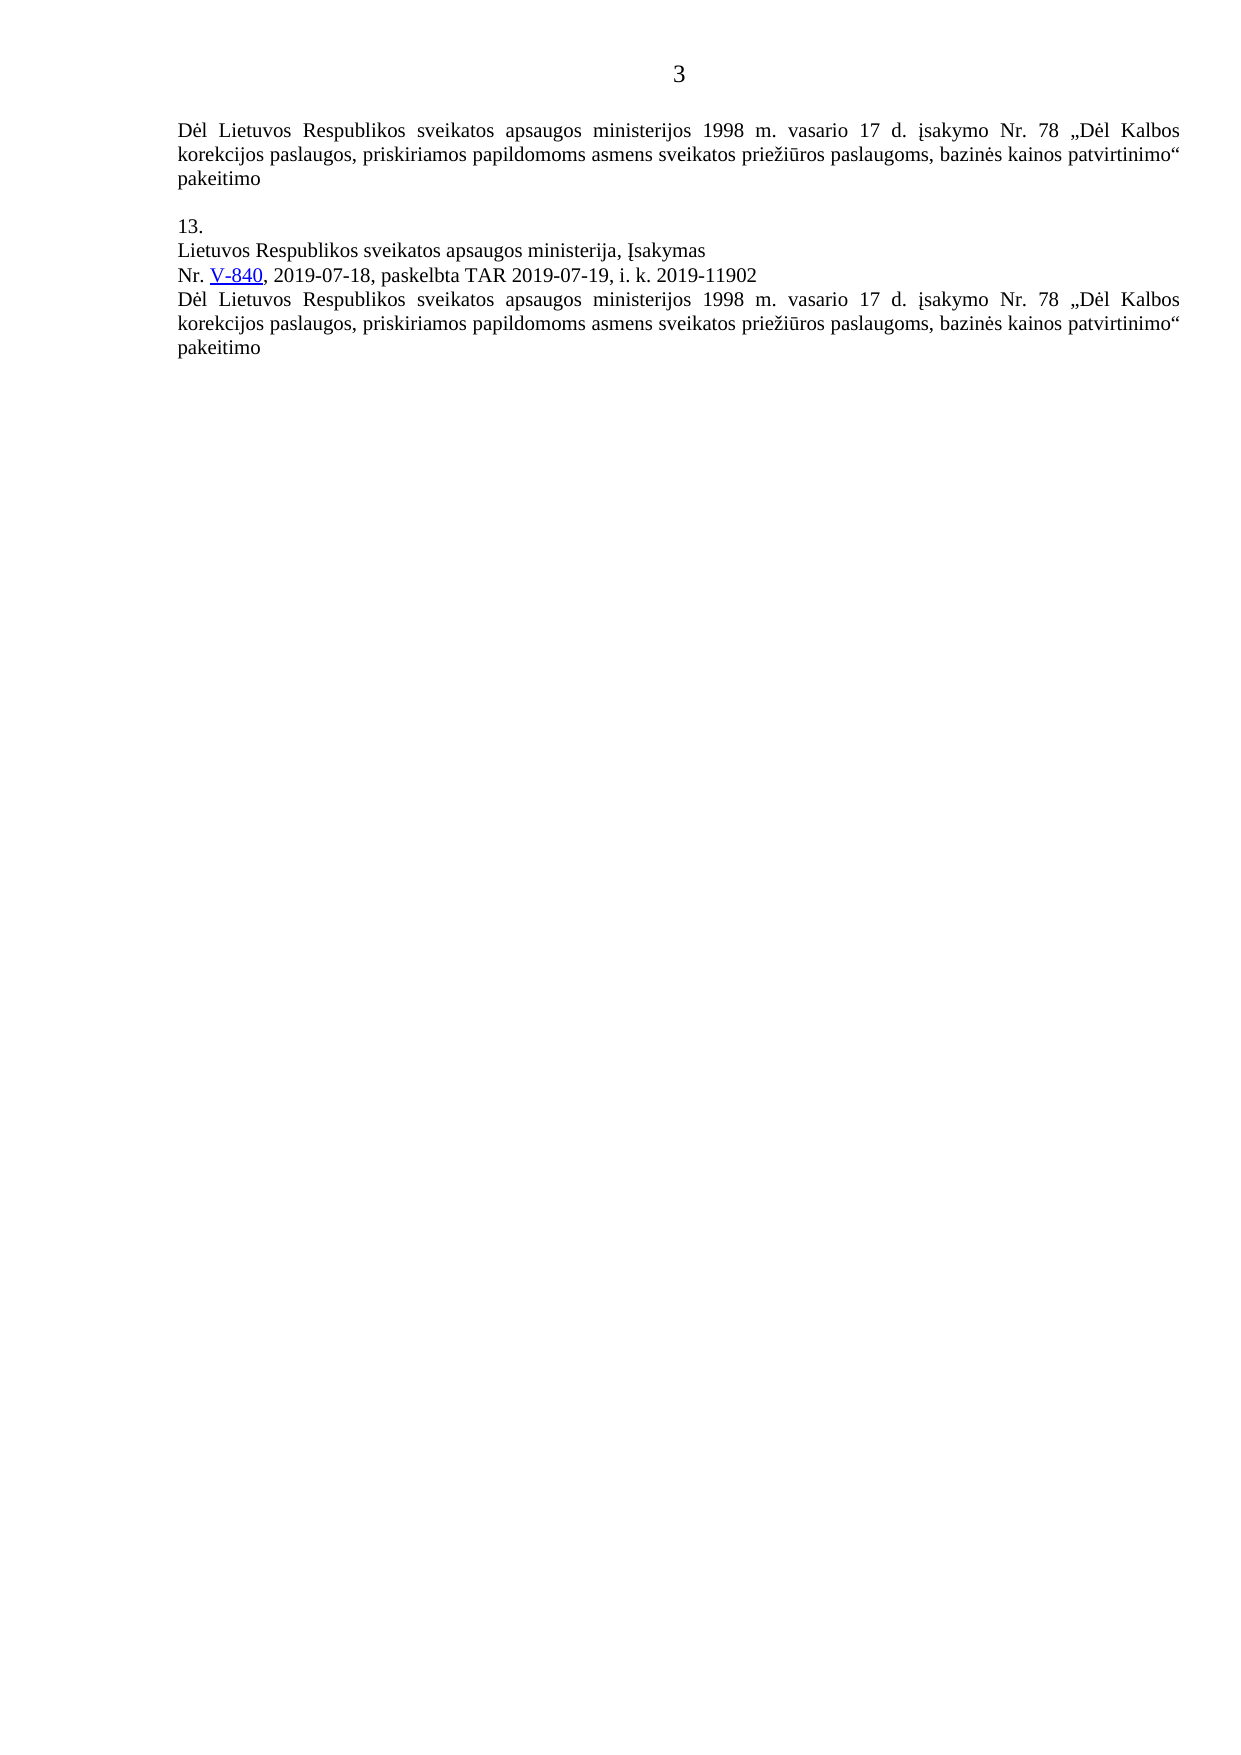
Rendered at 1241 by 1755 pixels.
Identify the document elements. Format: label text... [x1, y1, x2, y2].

text 13. [177, 214, 1181, 238]
text Lietuvos Respublikos sveikatos apsaugos ministerija, Įsakymas [177, 238, 1181, 262]
text Dėl Lietuvos Respublikos sveikatos apsaugos ministerijos 1998 m. vasario 17 d. įsakymo Nr. 78 „Dėl Kalbos korekcijos paslaugos, priskiriamos papildomoms asmens sveikatos priežiūros paslaugoms, bazinės kainos patvirtinimo“ pakeitimo [177, 118, 1181, 190]
text Dėl Lietuvos Respublikos sveikatos apsaugos ministerijos 1998 m. vasario 17 d. įsakymo Nr. 78 „Dėl Kalbos korekcijos paslaugos, priskiriamos papildomoms asmens sveikatos priežiūros paslaugoms, bazinės kainos patvirtinimo“ pakeitimo [177, 287, 1181, 359]
text Nr. V-840, 2019-07-18, paskelbta TAR 2019-07-19, i. k. 2019-11902 [177, 262, 1181, 287]
